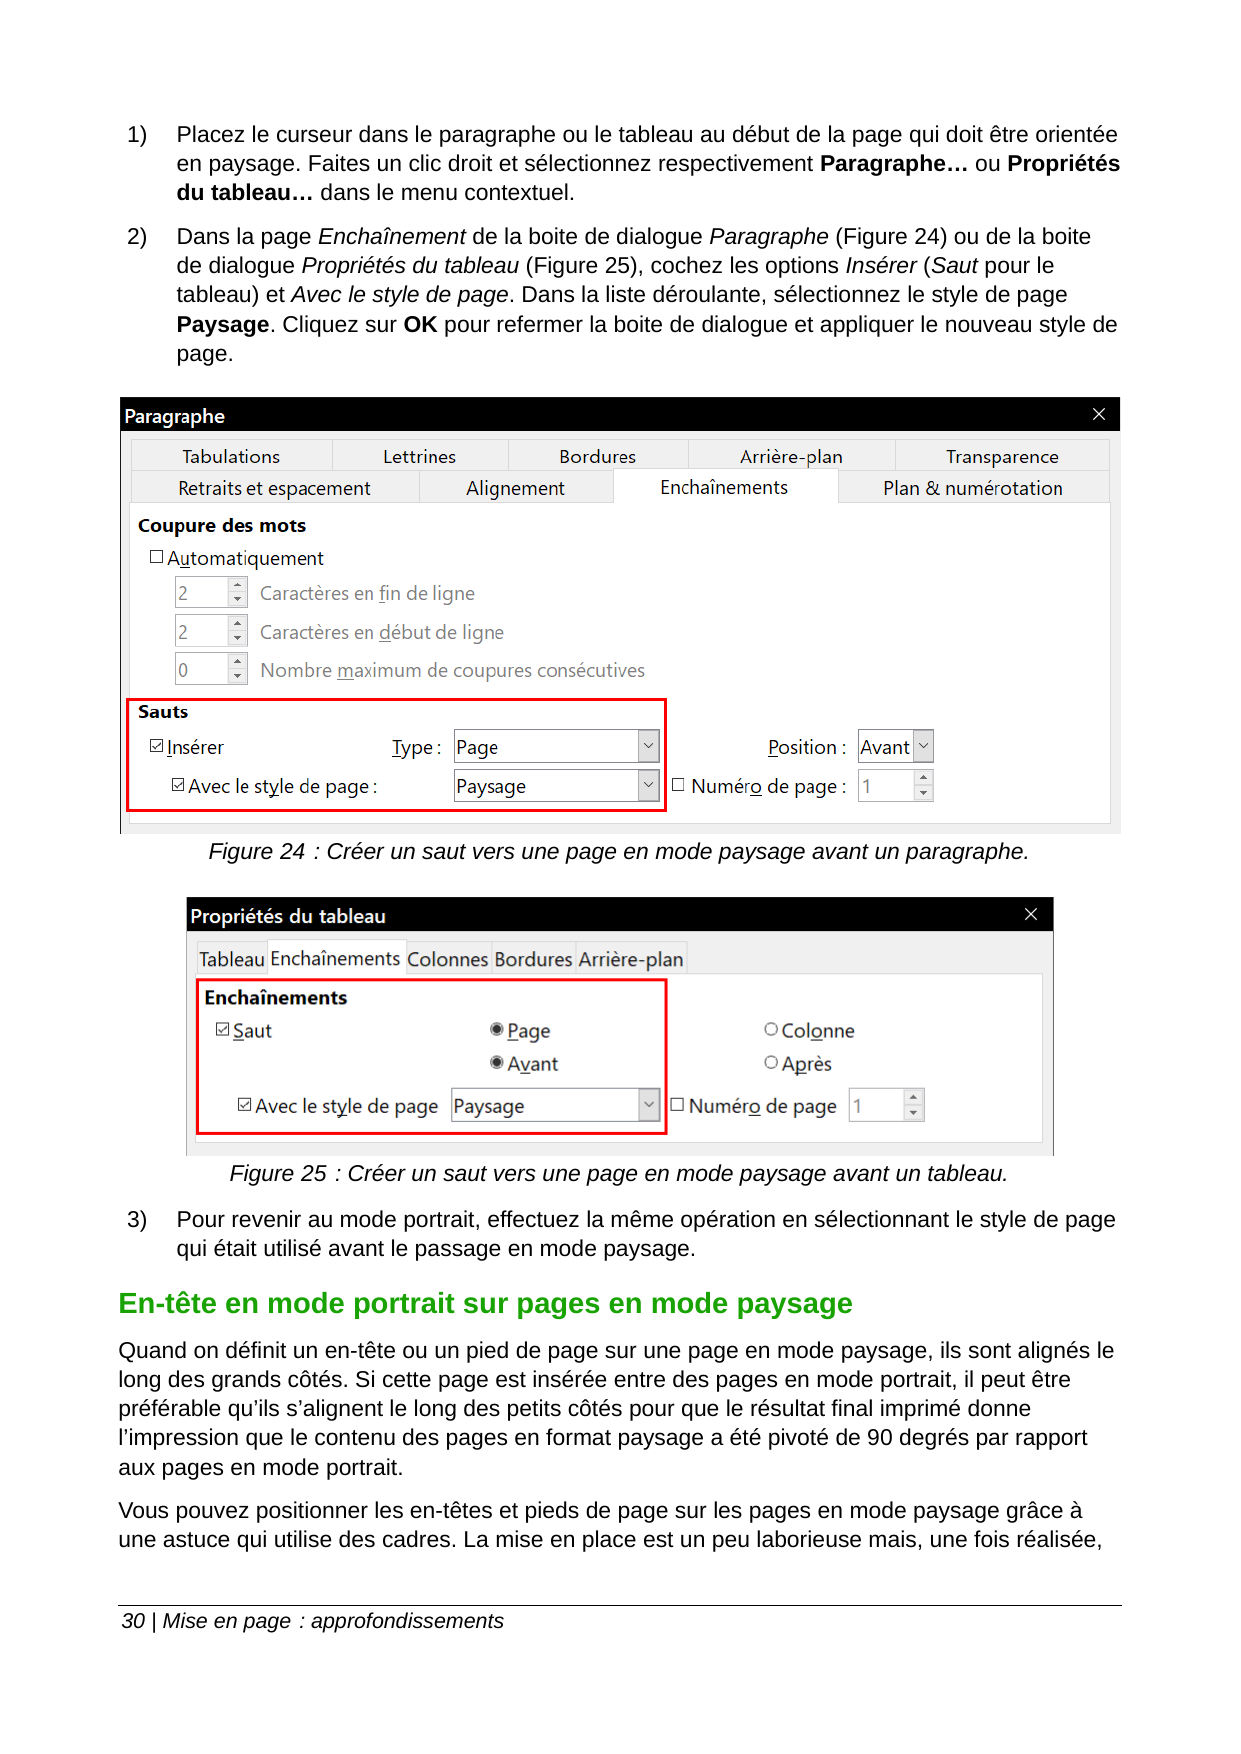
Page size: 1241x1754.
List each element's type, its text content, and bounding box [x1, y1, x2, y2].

table_cell Figure 24 : Créer un saut vers une page en mode paysage avant un paragraphe. [118, 836, 1122, 866]
text Vous pouvez positionner les en-têtes et pieds de page sur les pages en mode paysage grâce à une astuce qui utilise des cadres. La mise en place est un peu laborieuse mais, une fois réalisée, [118, 1494, 1122, 1553]
subtitle En-tête en mode portrait sur pages en mode paysage [118, 1290, 1122, 1319]
table_cell Figure 25 : Créer un saut vers une page en mode paysage avant un tableau. [118, 1158, 1122, 1188]
picture [120, 397, 1121, 834]
list Pour revenir au mode portrait, effectuez la même opération en sélectionnant le style de page qui était utilisé avant le passage en mode paysage. [147, 1203, 1122, 1261]
list Placez le curseur dans le paragraphe ou le tableau au début de la page qui doit être orientée en paysage. Faites un clic droit et sélectionnez respectivement Paragraphe… ou Propriétés du tableau… dans le menu contextuel. [147, 118, 1122, 206]
text Quand on définit un en-tête ou un pied de page sur une page en mode paysage, ils sont alignés le long des grands côtés. Si cette page est insérée entre des pages en mode portrait, il peut être préférable qu’ils s’alignent le long des petits côtés pour que le résultat final imprimé donne l’impression que le contenu des pages en format paysage a été pivoté de 90 degrés par rapport aux pages en mode portrait. [118, 1334, 1122, 1480]
list Dans la page Enchaînement de la boite de dialogue Paragraphe (Figure 24) ou de la boite de dialogue Propriétés du tableau (Figure 25), cochez les options Insérer (Saut pour le tableau) et Avec le style de page. Dans la liste déroulante, sélectionnez le style de page Paysage. Cliquez sur OK pour refermer la boite de dialogue et appliquer le nouveau style de page. [147, 220, 1122, 366]
table_header [118, 895, 1122, 1158]
picture [186, 897, 1054, 1156]
